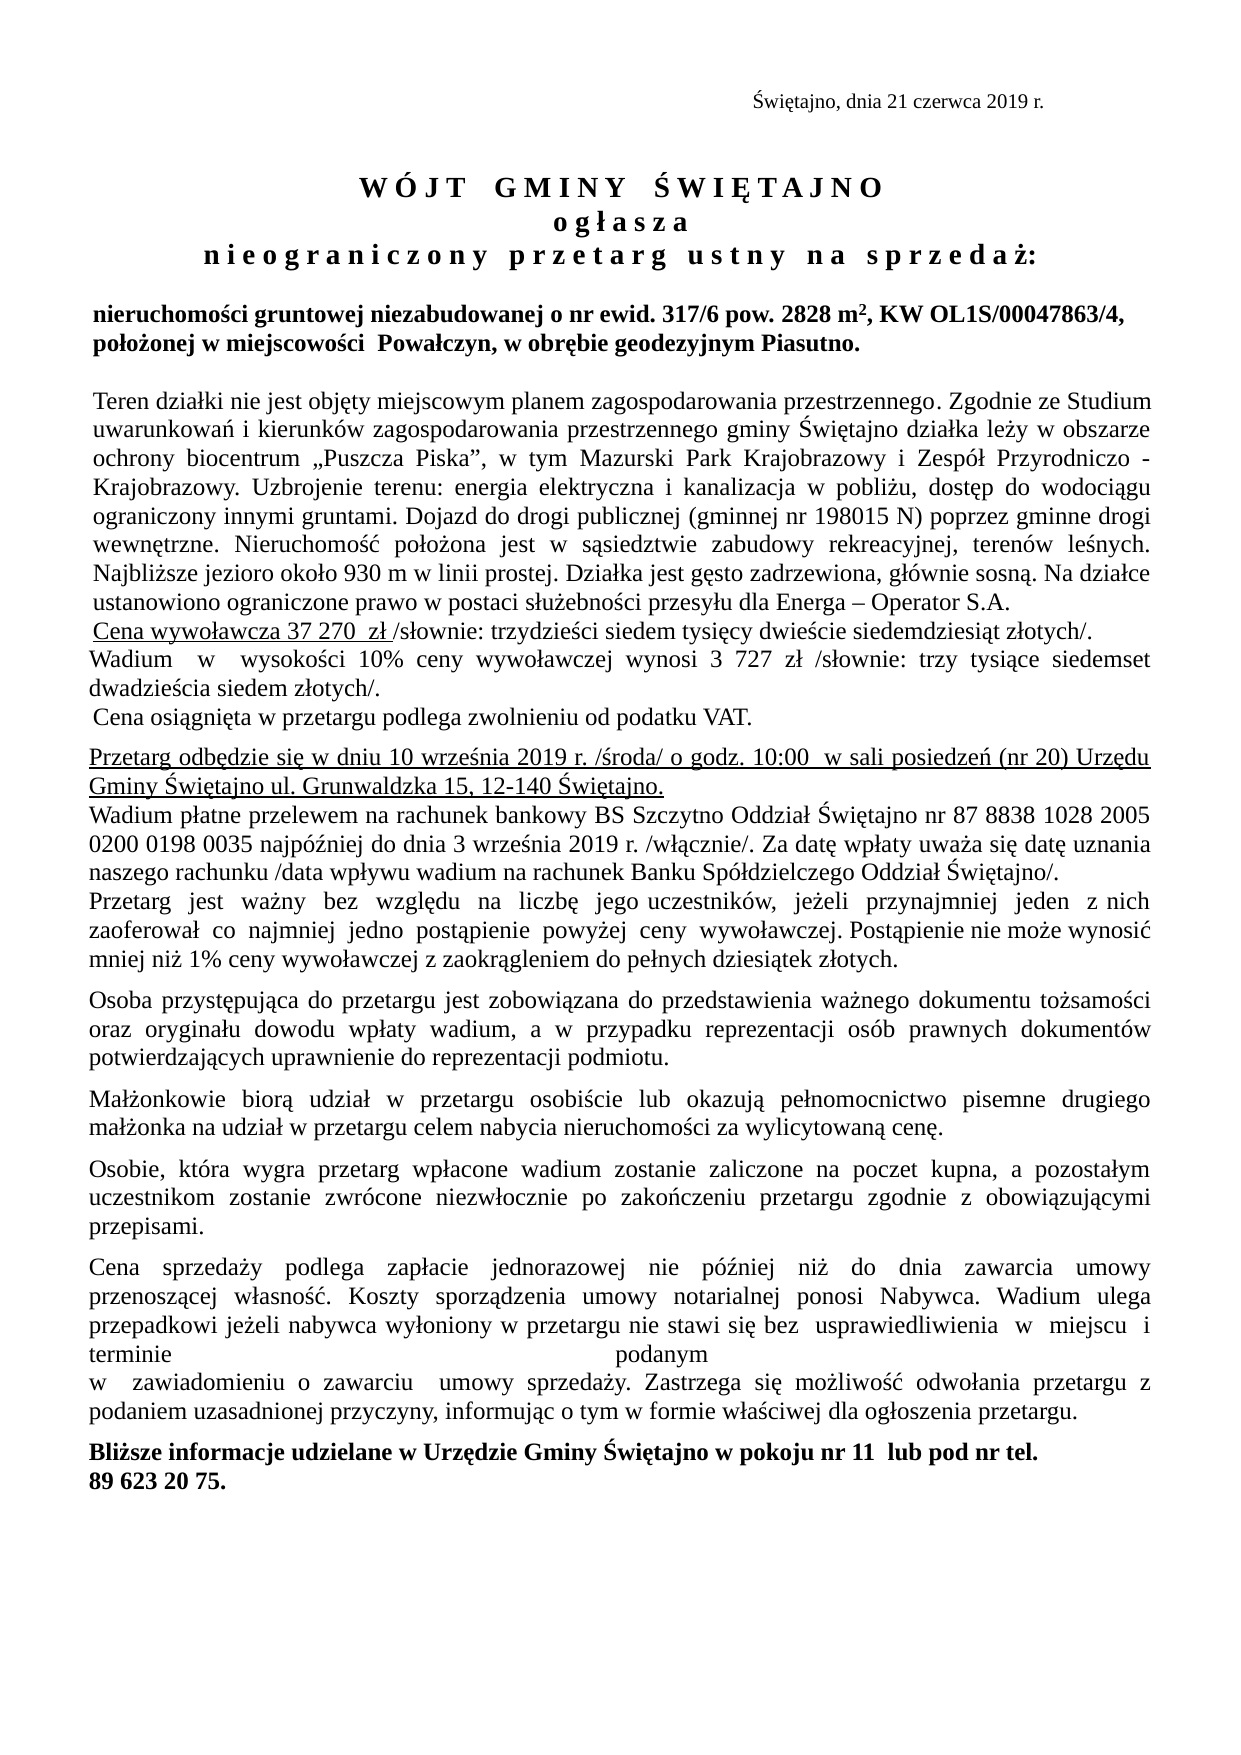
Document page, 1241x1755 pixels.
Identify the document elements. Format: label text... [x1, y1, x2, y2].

text W Ó J T G M I N Y Ś W I Ę T A J N O [88, 170, 1152, 204]
text Osobie, która wygra przetarg wpłacone wadium zostanie zaliczone na poczet kupna, a pozostałym uczestnikom zostanie zwrócone niezwłocznie po zakończeniu przetargu zgodnie z obowiązującymi przepisami. [88, 1154, 1152, 1240]
text Wadium w wysokości 10% ceny wywoławczej wynosi 3 727 zł /słownie: trzy tysiące siedemset dwadzieścia siedem złotych/. [88, 644, 1152, 702]
text Cena sprzedaży podlega zapłacie jednorazowej nie później niż do dnia zawarcia umowy przenoszącej własność. Koszty sporządzenia umowy notarialnej ponosi Nabywca. Wadium ulega przepadkowi jeżeli nabywca wyłoniony w przetargu nie stawi się bez usprawiedliwienia w miejscu i terminie podanym w zawiadomieniu o zawarciu umowy sprzedaży. Zastrzega się możliwość odwołania przetargu z podaniem uzasadnionej przyczyny, informując o tym w formie właściwej dla ogłoszenia przetargu. [88, 1252, 1152, 1425]
text Cena wywoławcza 37 270 zł /słownie: trzydzieści siedem tysięcy dwieście siedemdziesiąt złotych/. [55, 616, 1152, 644]
text Bliższe informacje udzielane w Urzędzie Gminy Świętajno w pokoju nr 11 lub pod nr tel. 89 623 20 75. [88, 1437, 1152, 1495]
text Świętajno, dnia 21 czerwca 2019 r. [752, 88, 1152, 113]
text Cena osiągnięta w przetargu podlega zwolnieniu od podatku VAT. [55, 702, 1152, 731]
text Przetarg odbędzie się w dniu 10 września 2019 r. /środa/ o godz. 10:00 w sali posiedzeń (nr 20) Urzędu Gminy Świętajno ul. Grunwaldzka 15, 12-140 Świętajno. [88, 742, 1152, 800]
text n i e o g r a n i c z o n y p r z e t a r g u s t n y n a s p r z e d a ż: [88, 237, 1152, 271]
text nieruchomości gruntowej niezabudowanej o nr ewid. 317/6 pow. 2828 m2, KW OL1S/00047863/4, położonej w miejscowości Powałczyn, w obrębie geodezyjnym Piasutno. [55, 299, 1152, 357]
text Przetarg jest ważny bez względu na liczbę jego uczestników, jeżeli przynajmniej jeden z nich zaoferował co najmniej jedno postąpienie powyżej ceny wywoławczej. Postąpienie nie może wynosić mniej niż 1% ceny wywoławczej z zaokrągleniem do pełnych dziesiątek złotych. [88, 886, 1152, 972]
text Małżonkowie biorą udział w przetargu osobiście lub okazują pełnomocnictwo pisemne drugiego małżonka na udział w przetargu celem nabycia nieruchomości za wylicytowaną cenę. [88, 1084, 1152, 1141]
text Teren działki nie jest objęty miejscowym planem zagospodarowania przestrzennego. Zgodnie ze Studium uwarunkowań i kierunków zagospodarowania przestrzennego gminy Świętajno działka leży w obszarze ochrony biocentrum „Puszcza Piska”, w tym Mazurski Park Krajobrazowy i Zespół Przyrodniczo - Krajobrazowy. Uzbrojenie terenu: energia elektryczna i kanalizacja w pobliżu, dostęp do wodociągu ograniczony innymi gruntami. Dojazd do drogi publicznej (gminnej nr 198015 N) poprzez gminne drogi wewnętrzne. Nieruchomość położona jest w sąsiedztwie zabudowy rekreacyjnej, terenów leśnych. Najbliższe jezioro około 930 m w linii prostej. Działka jest gęsto zadrzewiona, głównie sosną. Na działce ustanowiono ograniczone prawo w postaci służebności przesyłu dla Energa – Operator S.A. [55, 386, 1152, 616]
text Osoba przystępująca do przetargu jest zobowiązana do przedstawienia ważnego dokumentu tożsamości oraz oryginału dowodu wpłaty wadium, a w przypadku reprezentacji osób prawnych dokumentów potwierdzających uprawnienie do reprezentacji podmiotu. [88, 985, 1152, 1071]
text o g ł a s z a [88, 204, 1152, 237]
text Wadium płatne przelewem na rachunek bankowy BS Szczytno Oddział Świętajno nr 87 8838 1028 2005 0200 0198 0035 najpóźniej do dnia 3 września 2019 r. /włącznie/. Za datę wpłaty uważa się datę uznania naszego rachunku /data wpływu wadium na rachunek Banku Spółdzielczego Oddział Świętajno/. [88, 800, 1152, 886]
